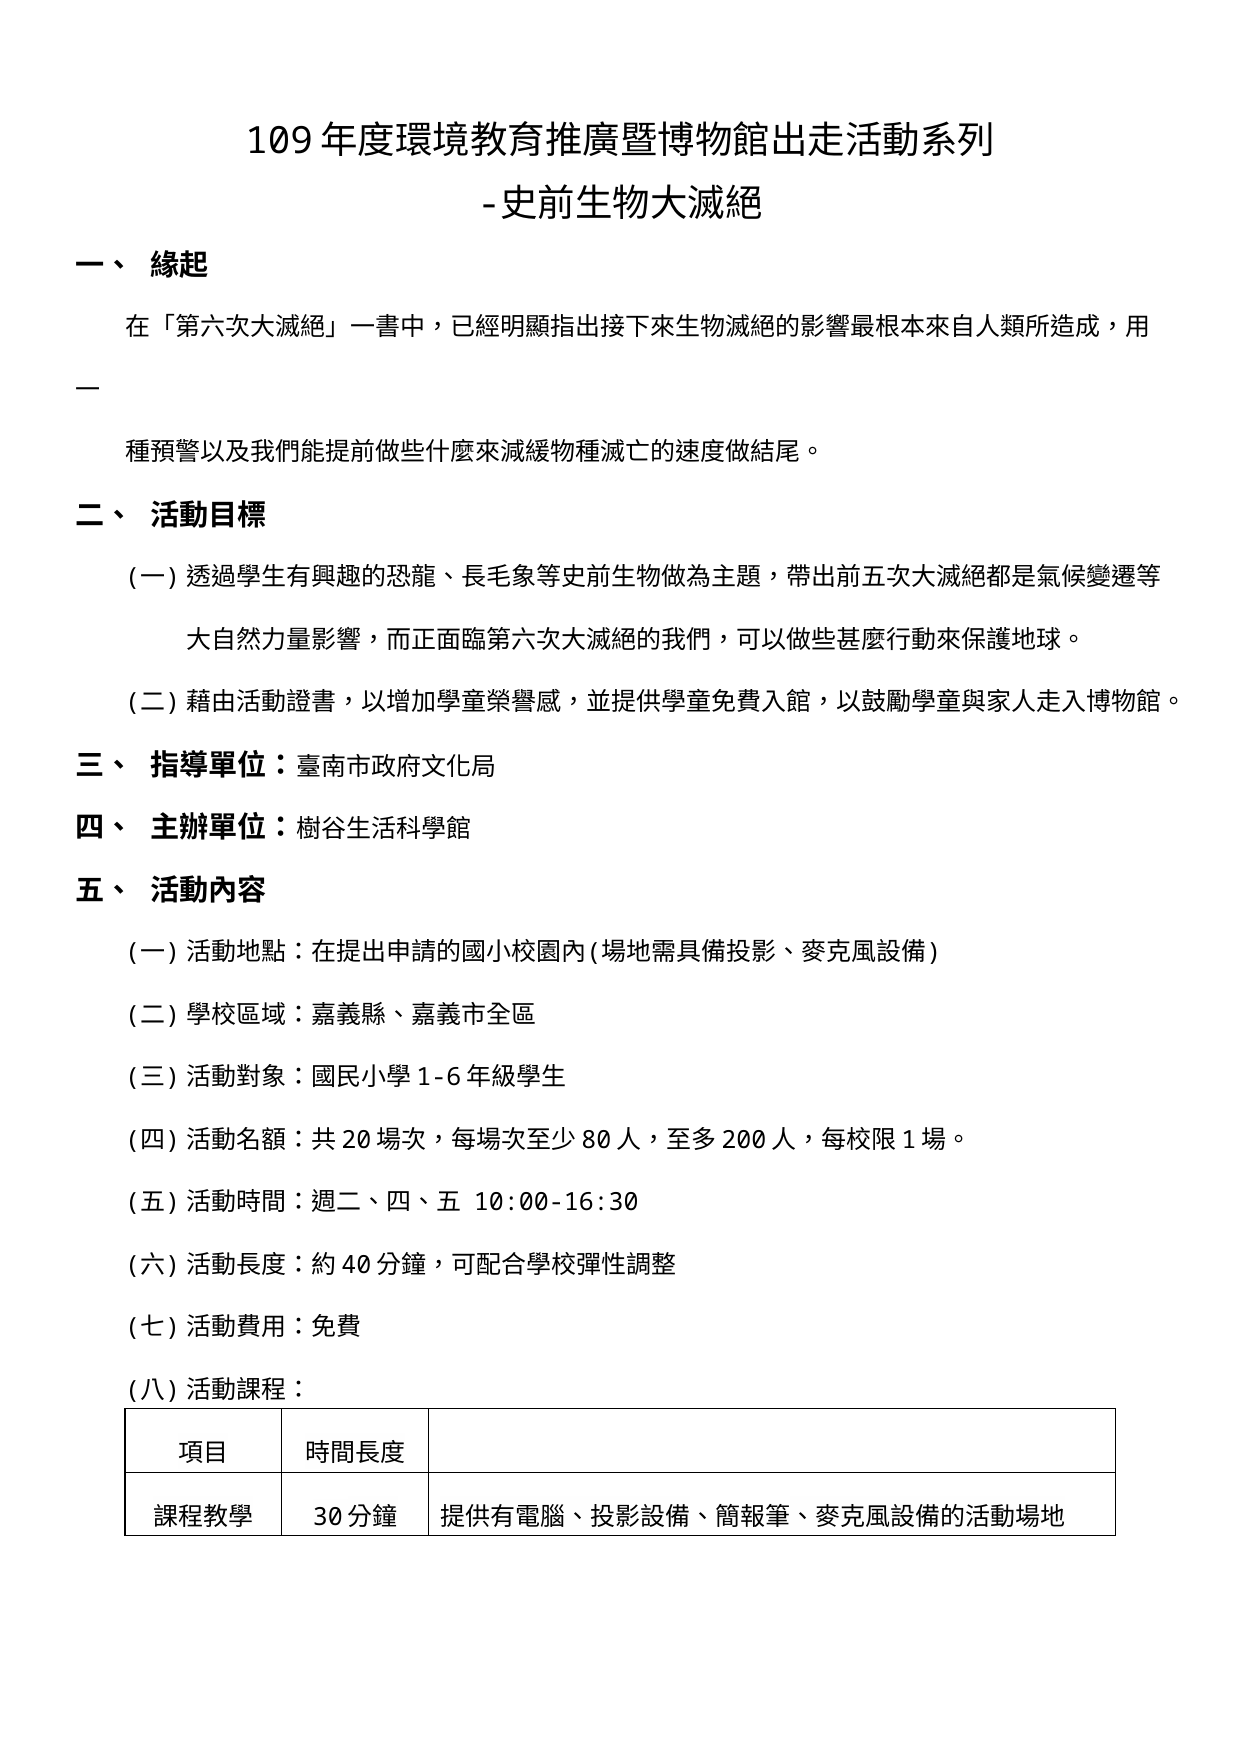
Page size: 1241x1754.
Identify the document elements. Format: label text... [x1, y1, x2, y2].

list 緣起 [75, 221, 1165, 283]
text 在「第六次大滅絕」一書中，已經明顯指出接下來生物滅絕的影響最根本來自人類所造成，用一 [75, 283, 1165, 408]
list 活動內容 [75, 846, 1165, 908]
table_cell 提供有電腦、投影設備、簡報筆、麥克風設備的活動場地 [429, 1473, 1115, 1535]
list 活動課程： [125, 1346, 1165, 1408]
list 活動名額：共20場次，每場次至少80人，至多200人，每校限1場。 [125, 1096, 1165, 1158]
table_cell 課程教學 [126, 1473, 281, 1535]
list 活動時間：週二、四、五 10:00-16:30 [125, 1158, 1165, 1221]
list 活動費用：免費 [125, 1283, 1165, 1346]
list 活動對象：國民小學1-6年級學生 [125, 1033, 1165, 1096]
list 活動地點：在提出申請的國小校園內(場地需具備投影、麥克風設備) [125, 908, 1165, 971]
text -史前生物大滅絕 [75, 158, 1165, 221]
text 109年度環境教育推廣暨博物館出走活動系列 [75, 96, 1165, 158]
table_header [429, 1409, 1115, 1472]
text 種預警以及我們能提前做些什麼來減緩物種滅亡的速度做結尾。 [75, 408, 1165, 471]
list 指導單位：臺南市政府文化局 [75, 721, 1165, 783]
list 透過學生有興趣的恐龍、長毛象等史前生物做為主題，帶出前五次大滅絕都是氣候變遷等大自然力量影響，而正面臨第六次大滅絕的我們，可以做些甚麼行動來保護地球。 [125, 533, 1165, 658]
list 活動目標 [75, 471, 1165, 533]
table_cell 30分鐘 [282, 1473, 428, 1535]
table_header 項目 [126, 1409, 281, 1472]
list 學校區域：嘉義縣、嘉義市全區 [125, 971, 1165, 1033]
list 主辦單位：樹谷生活科學館 [75, 783, 1165, 846]
list 活動長度：約40分鐘，可配合學校彈性調整 [125, 1221, 1165, 1283]
table_header 時間長度 [282, 1409, 428, 1472]
list 藉由活動證書，以增加學童榮譽感，並提供學童免費入館，以鼓勵學童與家人走入博物館。 [125, 658, 1165, 721]
